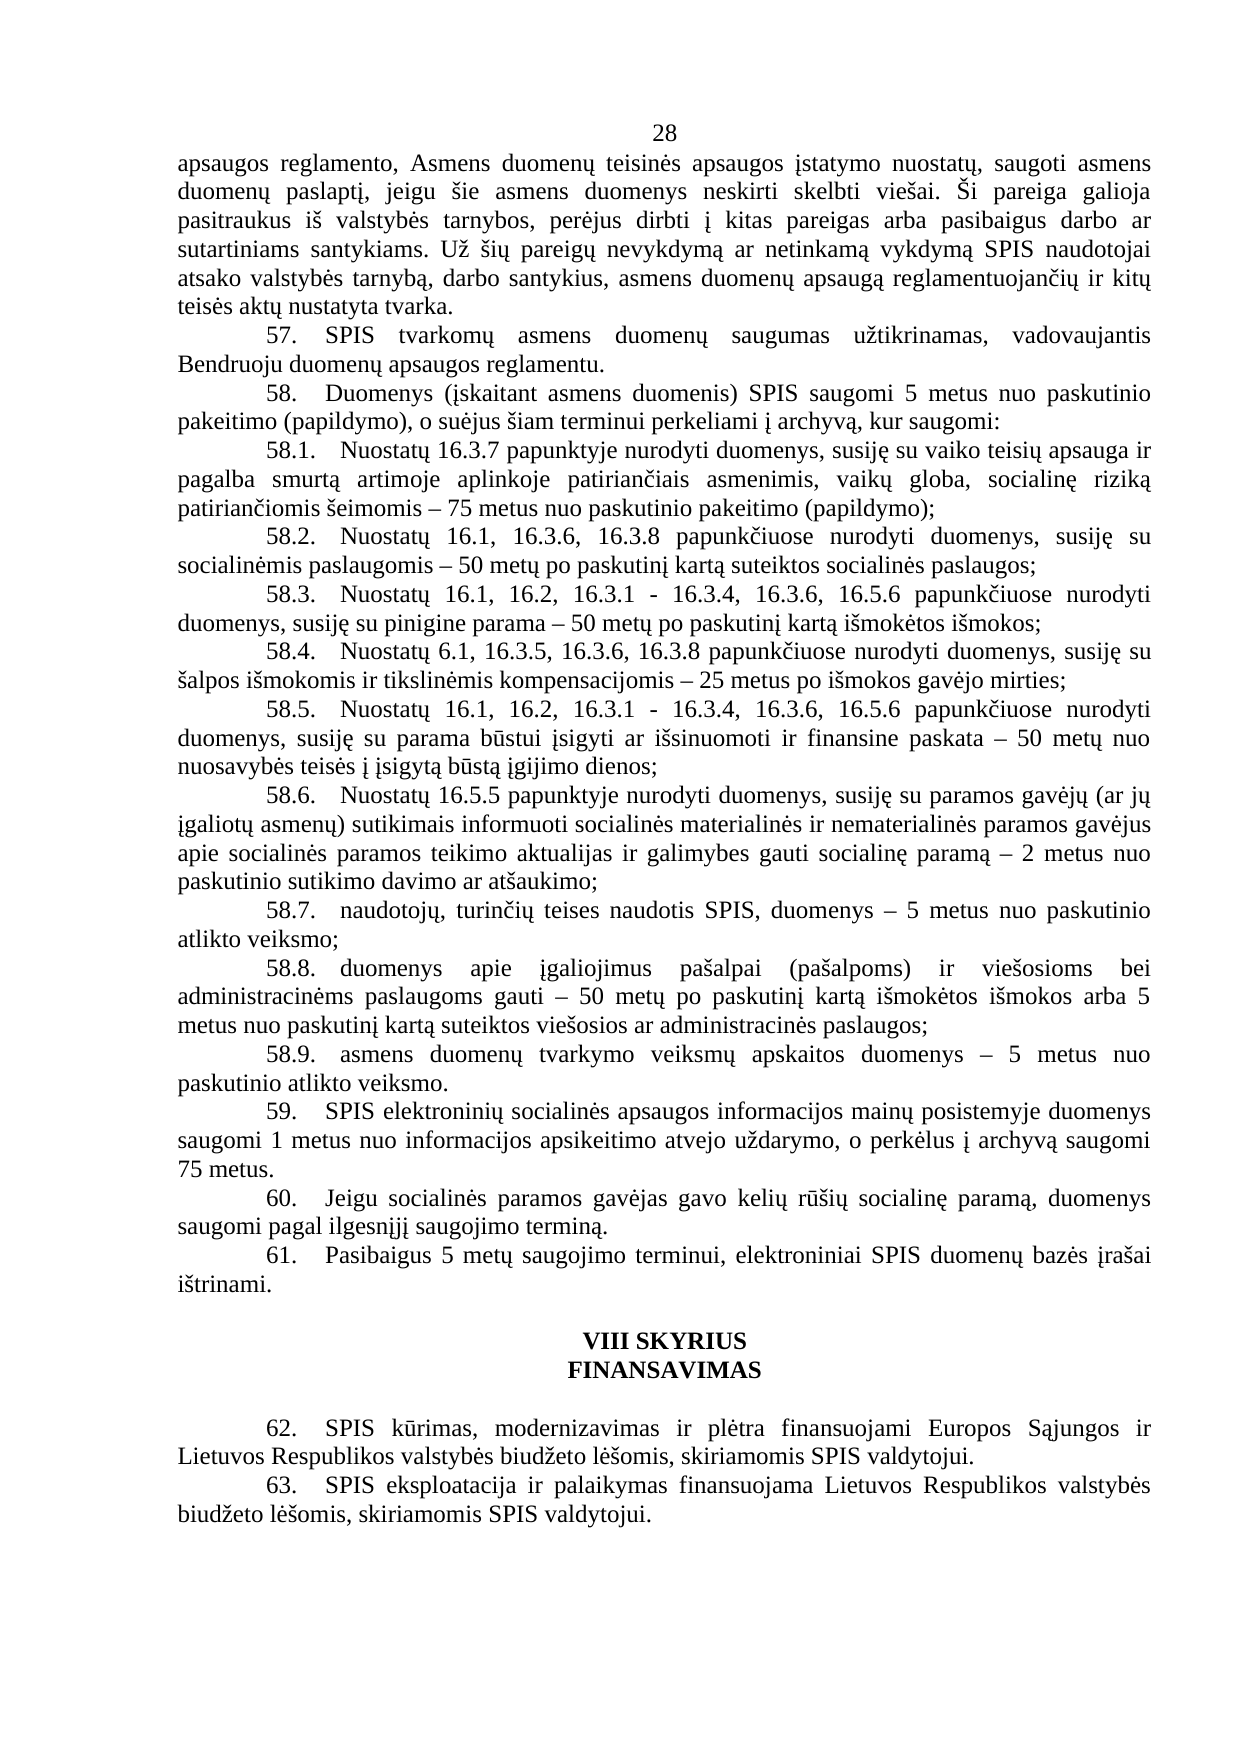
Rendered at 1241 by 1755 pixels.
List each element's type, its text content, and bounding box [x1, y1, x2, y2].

text 62. SPIS kūrimas, modernizavimas ir plėtra finansuojami Europos Sąjungos ir Lietuvos Respublikos valstybės biudžeto lėšomis, skiriamomis SPIS valdytojui. [177, 1413, 1152, 1470]
text 60. Jeigu socialinės paramos gavėjas gavo kelių rūšių socialinę paramą, duomenys saugomi pagal ilgesnįjį saugojimo terminą. [177, 1183, 1152, 1240]
text 58. Duomenys (įskaitant asmens duomenis) SPIS saugomi 5 metus nuo paskutinio pakeitimo (papildymo), o suėjus šiam terminui perkeliami į archyvą, kur saugomi: [177, 378, 1152, 435]
text 58.4. Nuostatų 6.1, 16.3.5, 16.3.6, 16.3.8 papunkčiuose nurodyti duomenys, susiję su šalpos išmokomis ir tikslinėmis kompensacijomis – 25 metus po išmokos gavėjo mirties; [177, 636, 1152, 694]
text FINANSAVIMAS [177, 1355, 1152, 1384]
text 63. SPIS eksploatacija ir palaikymas finansuojama Lietuvos Respublikos valstybės biudžeto lėšomis, skiriamomis SPIS valdytojui. [177, 1470, 1152, 1528]
text 58.5. Nuostatų 16.1, 16.2, 16.3.1 - 16.3.4, 16.3.6, 16.5.6 papunkčiuose nurodyti duomenys, susiję su parama būstui įsigyti ar išsinuomoti ir finansine paskata – 50 metų nuo nuosavybės teisės į įsigytą būstą įgijimo dienos; [177, 694, 1152, 780]
text 58.6. Nuostatų 16.5.5 papunktyje nurodyti duomenys, susiję su paramos gavėjų (ar jų įgaliotų asmenų) sutikimais informuoti socialinės materialinės ir nematerialinės paramos gavėjus apie socialinės paramos teikimo aktualijas ir galimybes gauti socialinę paramą ‒ 2 metus nuo paskutinio sutikimo davimo ar atšaukimo; [177, 780, 1152, 895]
text 61. Pasibaigus 5 metų saugojimo terminui, elektroniniai SPIS duomenų bazės įrašai ištrinami. [177, 1240, 1152, 1298]
text 57. SPIS tvarkomų asmens duomenų saugumas užtikrinamas, vadovaujantis Bendruoju duomenų apsaugos reglamentu. [177, 320, 1152, 378]
text 58.9. asmens duomenų tvarkymo veiksmų apskaitos duomenys ‒ 5 metus nuo paskutinio atlikto veiksmo. [177, 1039, 1152, 1096]
text apsaugos reglamento, Asmens duomenų teisinės apsaugos įstatymo nuostatų, saugoti asmens duomenų paslaptį, jeigu šie asmens duomenys neskirti skelbti viešai. Ši pareiga galioja pasitraukus iš valstybės tarnybos, perėjus dirbti į kitas pareigas arba pasibaigus darbo ar sutartiniams santykiams. Už šių pareigų nevykdymą ar netinkamą vykdymą SPIS naudotojai atsako valstybės tarnybą, darbo santykius, asmens duomenų apsaugą reglamentuojančių ir kitų teisės aktų nustatyta tvarka. [177, 148, 1152, 320]
text 58.7. naudotojų, turinčių teises naudotis SPIS, duomenys ‒ 5 metus nuo paskutinio atlikto veiksmo; [177, 895, 1152, 953]
text VIII SKYRIUS [177, 1326, 1152, 1355]
text 59. SPIS elektroninių socialinės apsaugos informacijos mainų posistemyje duomenys saugomi 1 metus nuo informacijos apsikeitimo atvejo uždarymo, o perkėlus į archyvą saugomi 75 metus. [177, 1096, 1152, 1183]
text 58.2. Nuostatų 16.1, 16.3.6, 16.3.8 papunkčiuose nurodyti duomenys, susiję su socialinėmis paslaugomis – 50 metų po paskutinį kartą suteiktos socialinės paslaugos; [177, 521, 1152, 579]
text 58.3. Nuostatų 16.1, 16.2, 16.3.1 - 16.3.4, 16.3.6, 16.5.6 papunkčiuose nurodyti duomenys, susiję su pinigine parama – 50 metų po paskutinį kartą išmokėtos išmokos; [177, 579, 1152, 636]
text 58.8. duomenys apie įgaliojimus pašalpai (pašalpoms) ir viešosioms bei administracinėms paslaugoms gauti ‒ 50 metų po paskutinį kartą išmokėtos išmokos arba 5 metus nuo paskutinį kartą suteiktos viešosios ar administracinės paslaugos; [177, 953, 1152, 1039]
text 58.1. Nuostatų 16.3.7 papunktyje nurodyti duomenys, susiję su vaiko teisių apsauga ir pagalba smurtą artimoje aplinkoje patiriančiais asmenimis, vaikų globa, socialinę riziką patiriančiomis šeimomis – 75 metus nuo paskutinio pakeitimo (papildymo); [177, 435, 1152, 521]
